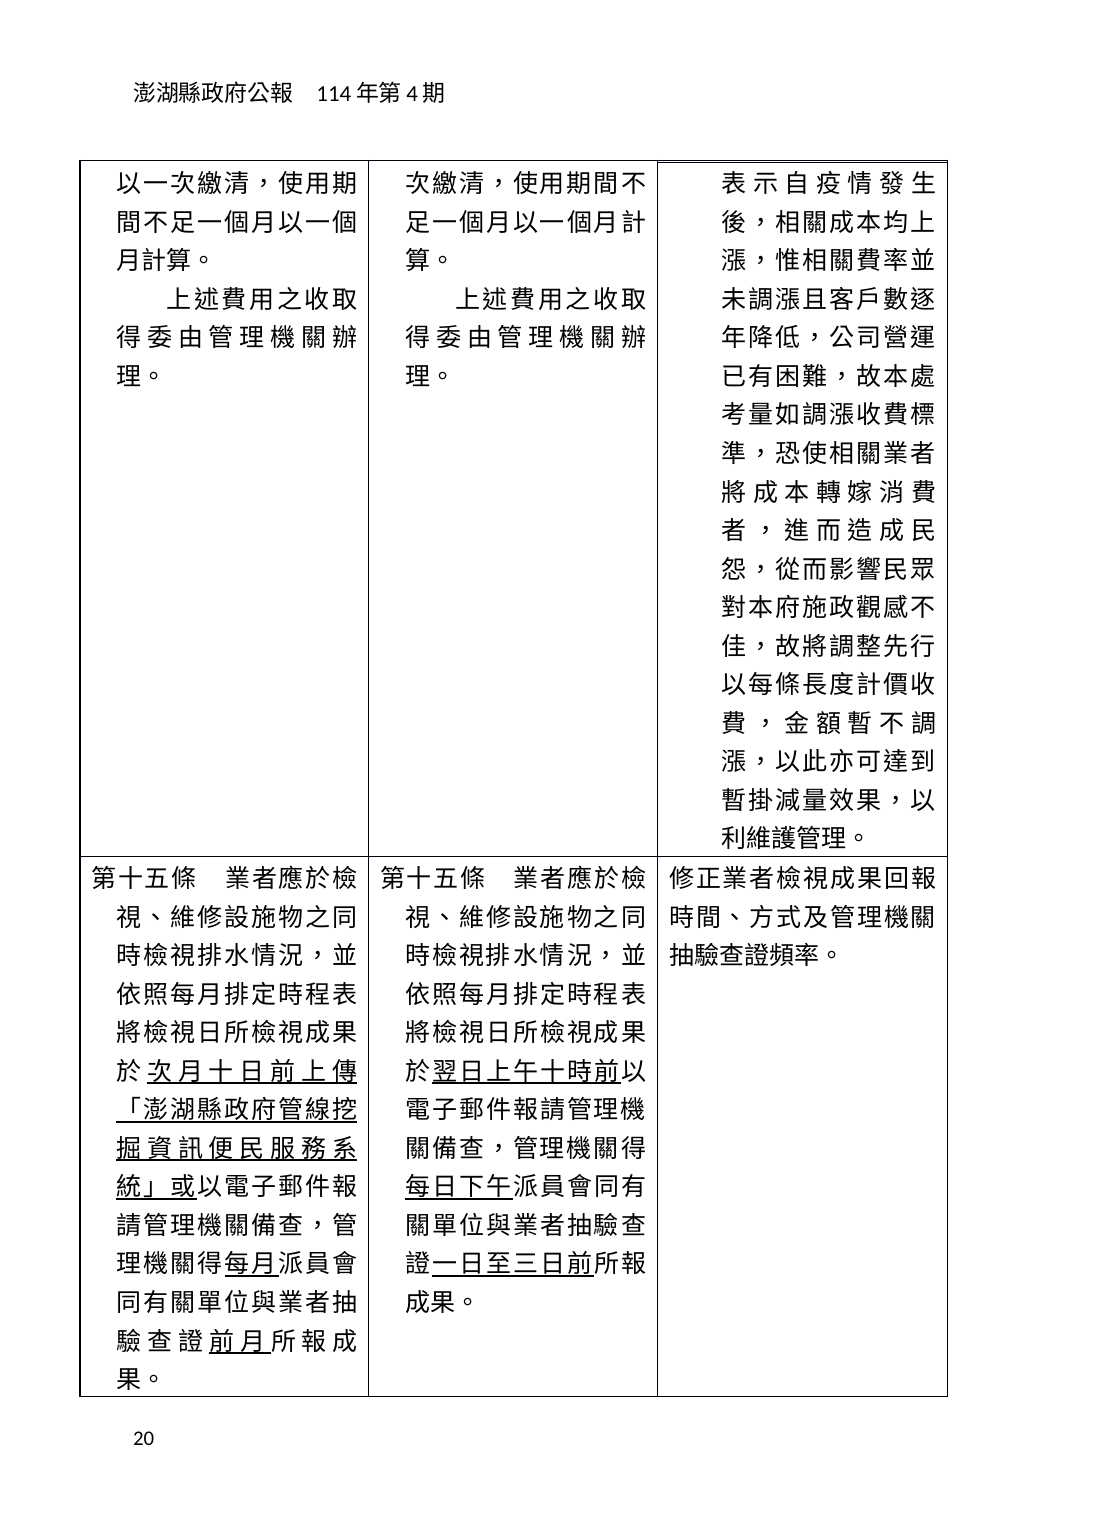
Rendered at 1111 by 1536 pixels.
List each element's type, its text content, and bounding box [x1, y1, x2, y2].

table_cell 以一次繳清，使用期間不足一個月以一個月計算。 上述費用之收取得委由管理機關辦理。 [81, 161, 368, 856]
table_cell 第十五條 業者應於檢視、維修設施物之同時檢視排水情況，並依照每月排定時程表將檢視日所檢視成果於次月十日前上傳「澎湖縣政府管線挖掘資訊便民服務系統」或以電子郵件報請管理機關備查，管理機關得每月派員會同有關單位與業者抽驗查證前月所報成果。 [81, 857, 368, 1396]
table_cell 修正業者檢視成果回報時間、方式及管理機關抽驗查證頻率。 [658, 857, 947, 1396]
table_cell 第十五條 業者應於檢視、維修設施物之同時檢視排水情況，並依照每月排定時程表將檢視日所檢視成果於翌日上午十時前以電子郵件報請管理機關備查，管理機關得每日下午派員會同有關單位與業者抽驗查證一日至三日前所報成果。 [369, 857, 657, 1396]
table_cell 次繳清，使用期間不足一個月以一個月計算。 上述費用之收取得委由管理機關辦理。 [369, 161, 657, 856]
table_cell 表示自疫情發生後，相關成本均上漲，惟相關費率並未調漲且客戶數逐年降低，公司營運已有困難，故本處考量如調漲收費標準，恐使相關業者將成本轉嫁消費者，進而造成民怨，從而影響民眾對本府施政觀感不佳，故將調整先行以每條長度計價收費，金額暫不調漲，以此亦可達到暫掛減量效果，以利維護管理。 [658, 163, 947, 856]
